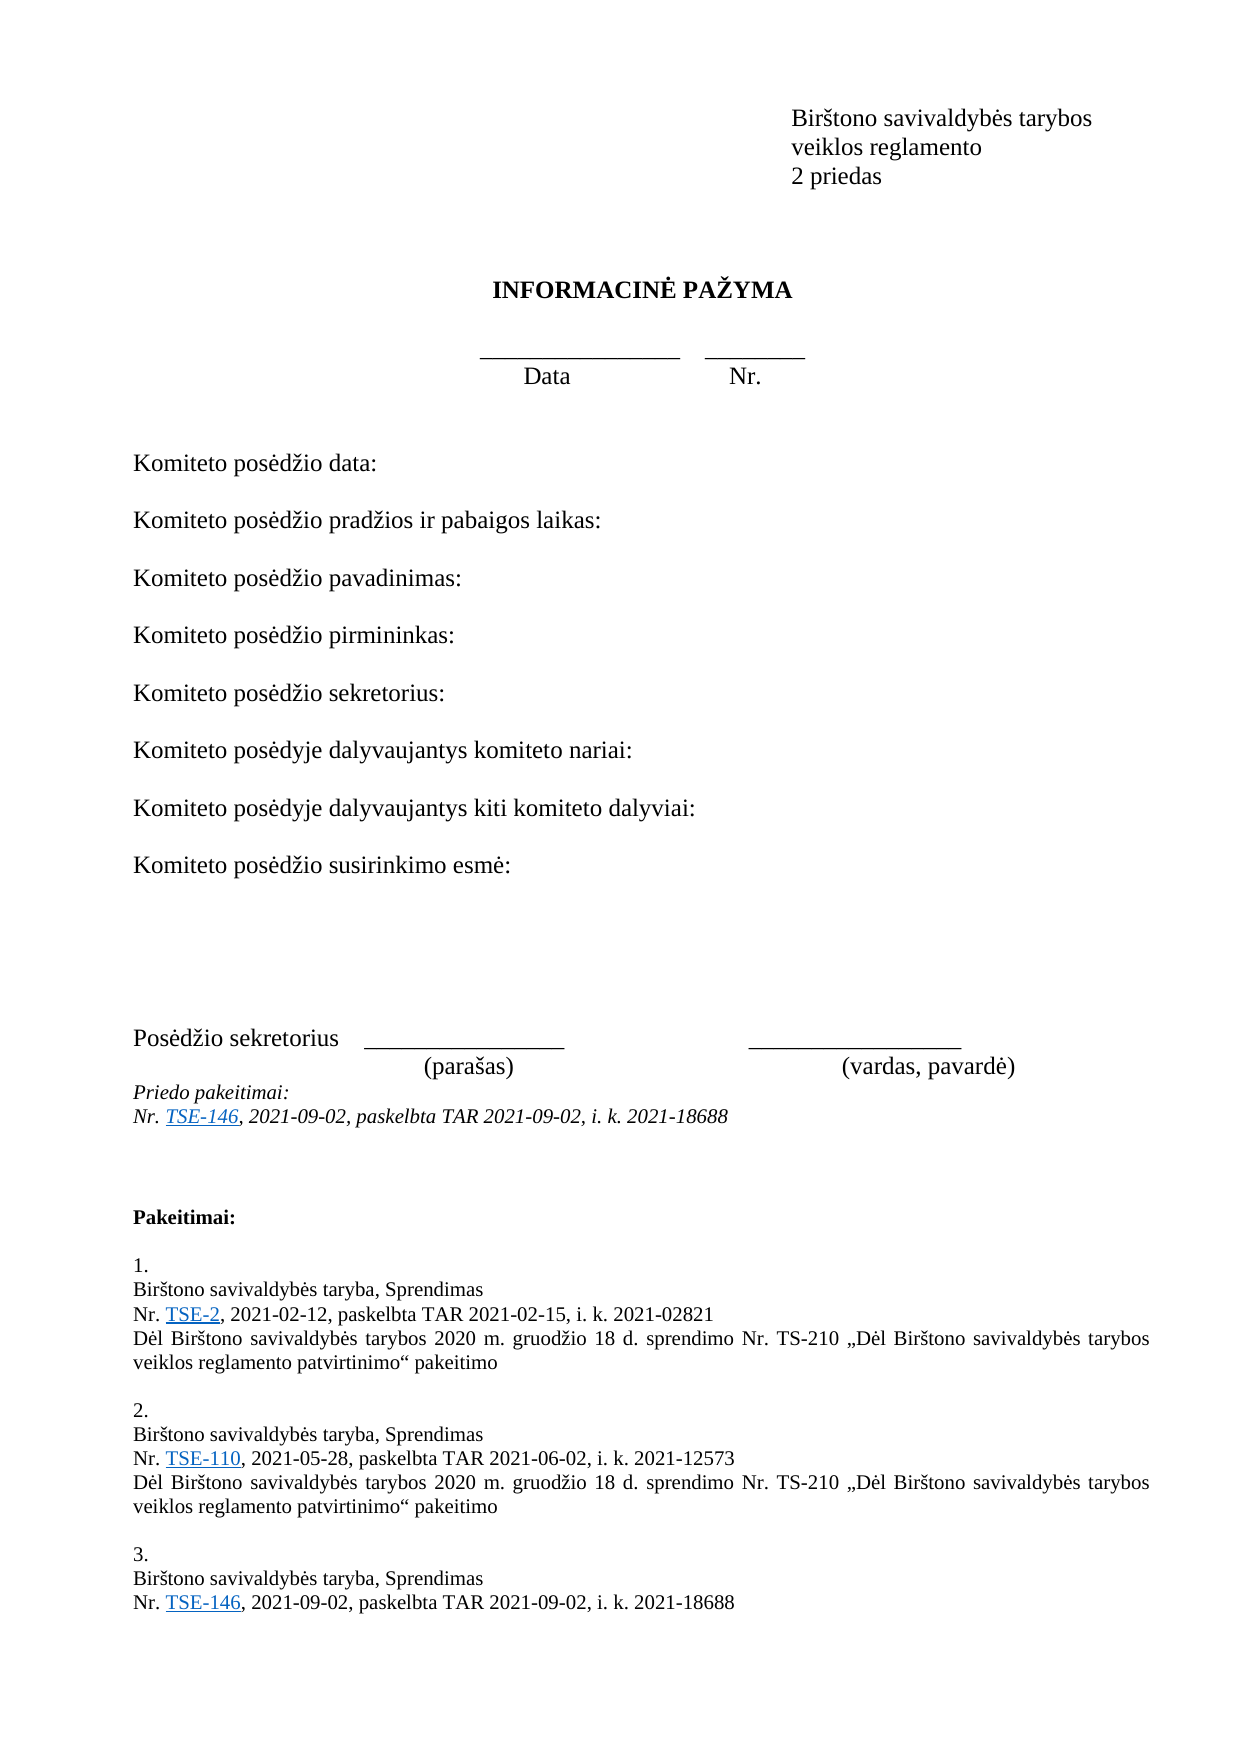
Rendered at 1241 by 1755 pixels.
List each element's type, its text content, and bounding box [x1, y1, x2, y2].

text Informacinė pažyma [133, 275, 1152, 304]
text Komiteto posėdžio sekretorius: [133, 678, 1152, 706]
text Komiteto posėdyje dalyvaujantys kiti komiteto dalyviai: [133, 793, 1152, 821]
text 2. [133, 1398, 1152, 1422]
text Dėl Birštono savivaldybės tarybos 2020 m. gruodžio 18 d. sprendimo Nr. TS-210 „Dėl Birštono savivaldybės tarybos veiklos reglamento patvirtinimo“ pakeitimo [133, 1470, 1152, 1518]
text Komiteto posėdžio pradžios ir pabaigos laikas: [133, 505, 1152, 534]
text Birštono savivaldybės taryba, Sprendimas [133, 1277, 1152, 1301]
text Komiteto posėdžio susirinkimo esmė: [133, 850, 1152, 879]
text 3. [133, 1542, 1152, 1566]
text Data Nr. [133, 361, 1152, 390]
text Nr. TSE-110, 2021-05-28, paskelbta TAR 2021-06-02, i. k. 2021-12573 [133, 1446, 1152, 1470]
text Komiteto posėdžio pirmininkas: [133, 620, 1152, 649]
text Komiteto posėdžio data: [133, 448, 1152, 476]
text Birštono savivaldybės taryba, Sprendimas [133, 1422, 1152, 1446]
text Komiteto posėdžio pavadinimas: [133, 563, 1152, 591]
text Pakeitimai: [133, 1205, 1152, 1229]
text ________________ ________ [133, 333, 1152, 361]
text Birštono savivaldybės tarybos [716, 103, 1152, 132]
text Posėdžio sekretorius ________________ _________________ [133, 1023, 1152, 1051]
text Nr. TSE-146, 2021-09-02, paskelbta TAR 2021-09-02, i. k. 2021-18688 [133, 1104, 1152, 1128]
text veiklos reglamento [673, 132, 1152, 161]
text 2 priedas [673, 161, 1152, 189]
text Nr. TSE-2, 2021-02-12, paskelbta TAR 2021-02-15, i. k. 2021-02821 [133, 1301, 1152, 1326]
text (parašas) (vardas, pavardė) [133, 1051, 1152, 1080]
text Nr. TSE-146, 2021-09-02, paskelbta TAR 2021-09-02, i. k. 2021-18688 [133, 1590, 1152, 1614]
text Dėl Birštono savivaldybės tarybos 2020 m. gruodžio 18 d. sprendimo Nr. TS-210 „Dėl Birštono savivaldybės tarybos veiklos reglamento patvirtinimo“ pakeitimo [133, 1326, 1152, 1374]
text Priedo pakeitimai: [133, 1080, 1152, 1104]
text 1. [133, 1253, 1152, 1277]
text Komiteto posėdyje dalyvaujantys komiteto nariai: [133, 735, 1152, 764]
text Birštono savivaldybės taryba, Sprendimas [133, 1566, 1152, 1590]
